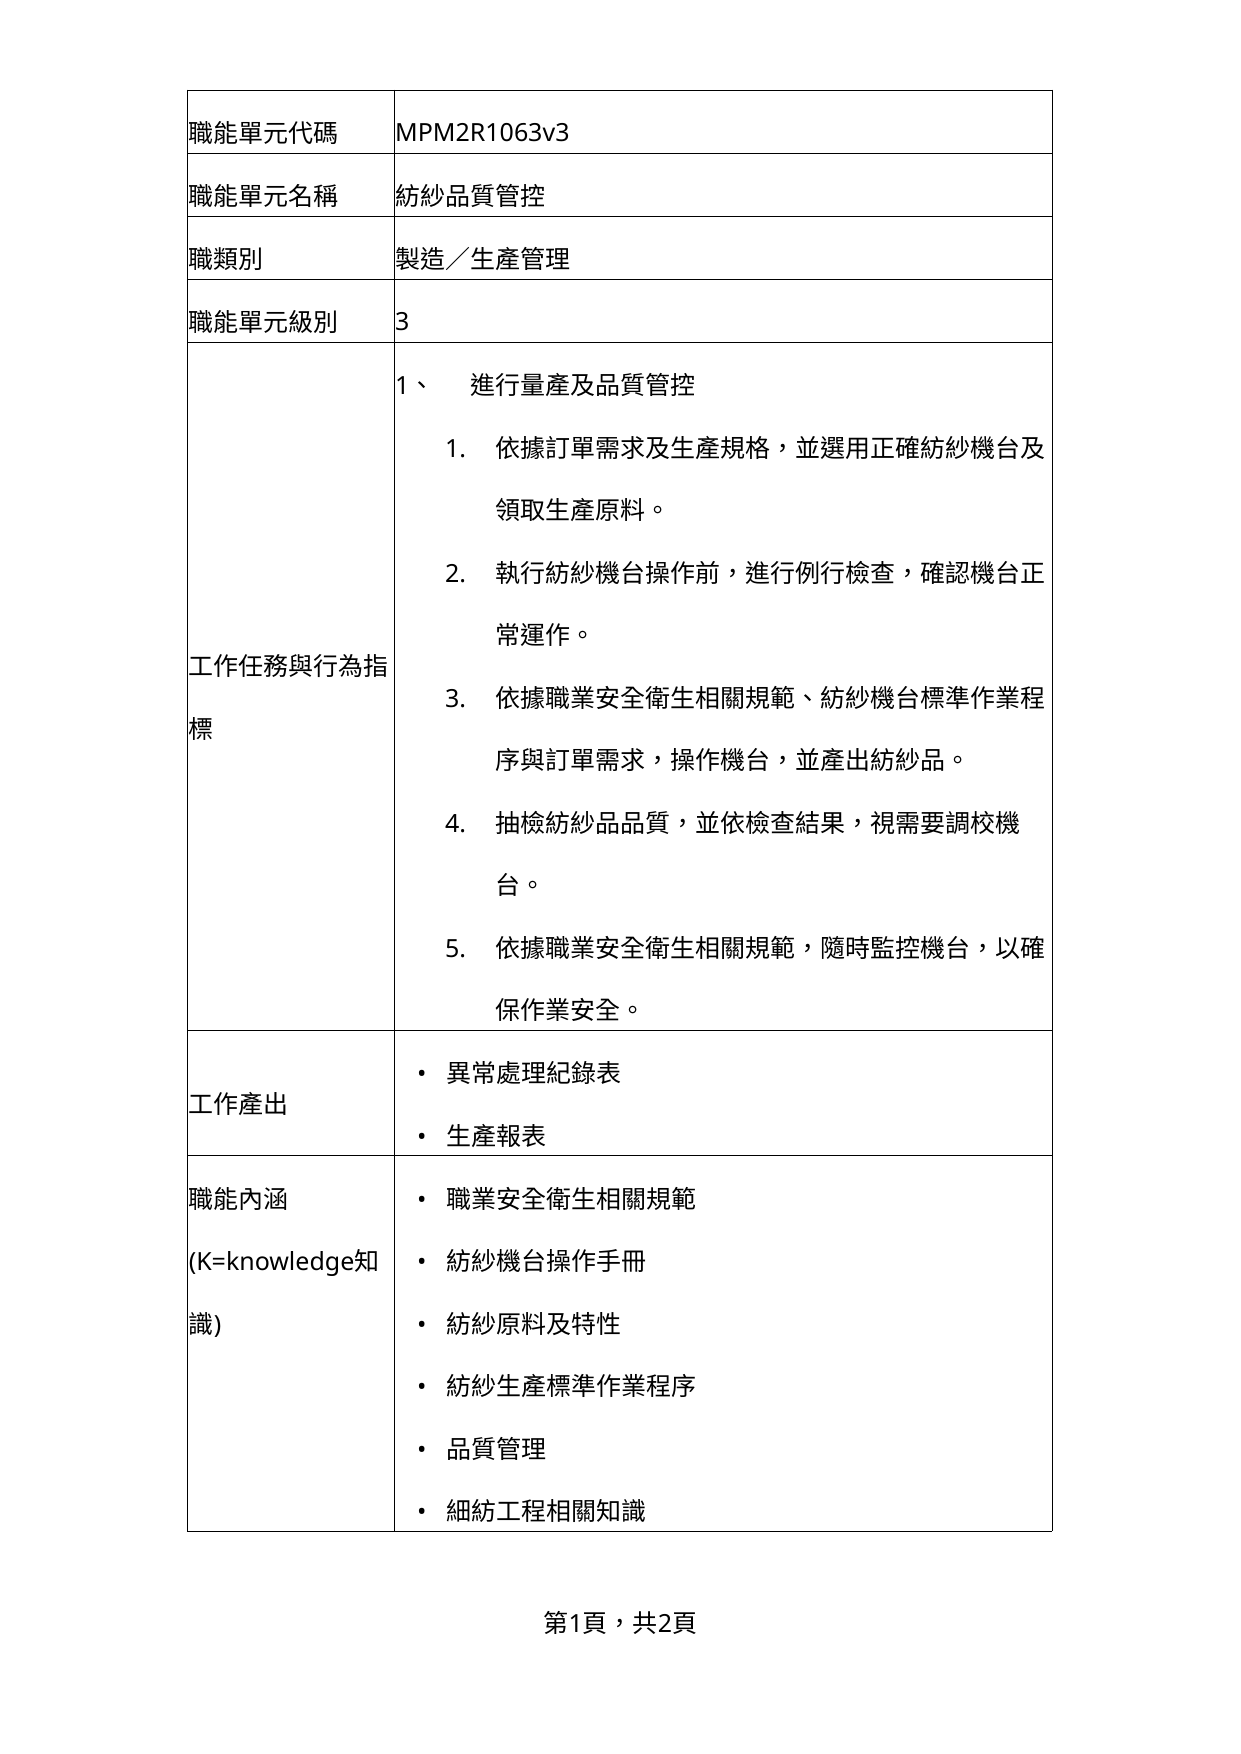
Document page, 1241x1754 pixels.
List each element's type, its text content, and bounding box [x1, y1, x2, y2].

table_cell 3 [395, 280, 1052, 342]
table_cell 職業安全衛生相關規範 紡紗機台操作手冊 紡紗原料及特性 紡紗生產標準作業程序 品質管理 細紡工程相關知識 紡紗機台類型 粗紡工程相關知識 絡筒工程相關知識 纖維類型及特性 梳棉工程相關知識 清花工程相關知識 精梳工程相關知識 併條工程相關知識 [395, 1156, 1052, 1531]
table_cell 製造／生產管理 [395, 217, 1052, 278]
table_cell 職能單元名稱 [188, 154, 394, 216]
table_cell 職能單元級別 [188, 280, 394, 342]
table_cell 紡紗品質管控 [395, 154, 1052, 216]
table_header MPM2R1063v3 [395, 91, 1052, 152]
table_cell 異常處理紀錄表 生產報表 [395, 1031, 1052, 1155]
table_cell 工作產出 [188, 1031, 394, 1155]
table_cell 職能內涵 (K=knowledge知識) [188, 1156, 394, 1531]
table_cell 職類別 [188, 217, 394, 278]
table_cell 進行量產及品質管控 依據訂單需求及生產規格，並選用正確紡紗機台及領取生產原料。 執行紡紗機台操作前，進行例行檢查，確認機台正常運作。 依據職業安全衛生相關規範、紡紗機台標準作業程序與訂單需求，操作機台，並產出紡紗品。 抽檢紡紗品品質，並依檢查結果，視需要調校機台。 依據職業安全衛生相關規範，隨時監控機台，以確保作業安全。 [395, 343, 1052, 1029]
table_cell 工作任務與行為指標 [188, 343, 394, 1029]
table_header 職能單元代碼 [188, 91, 394, 152]
